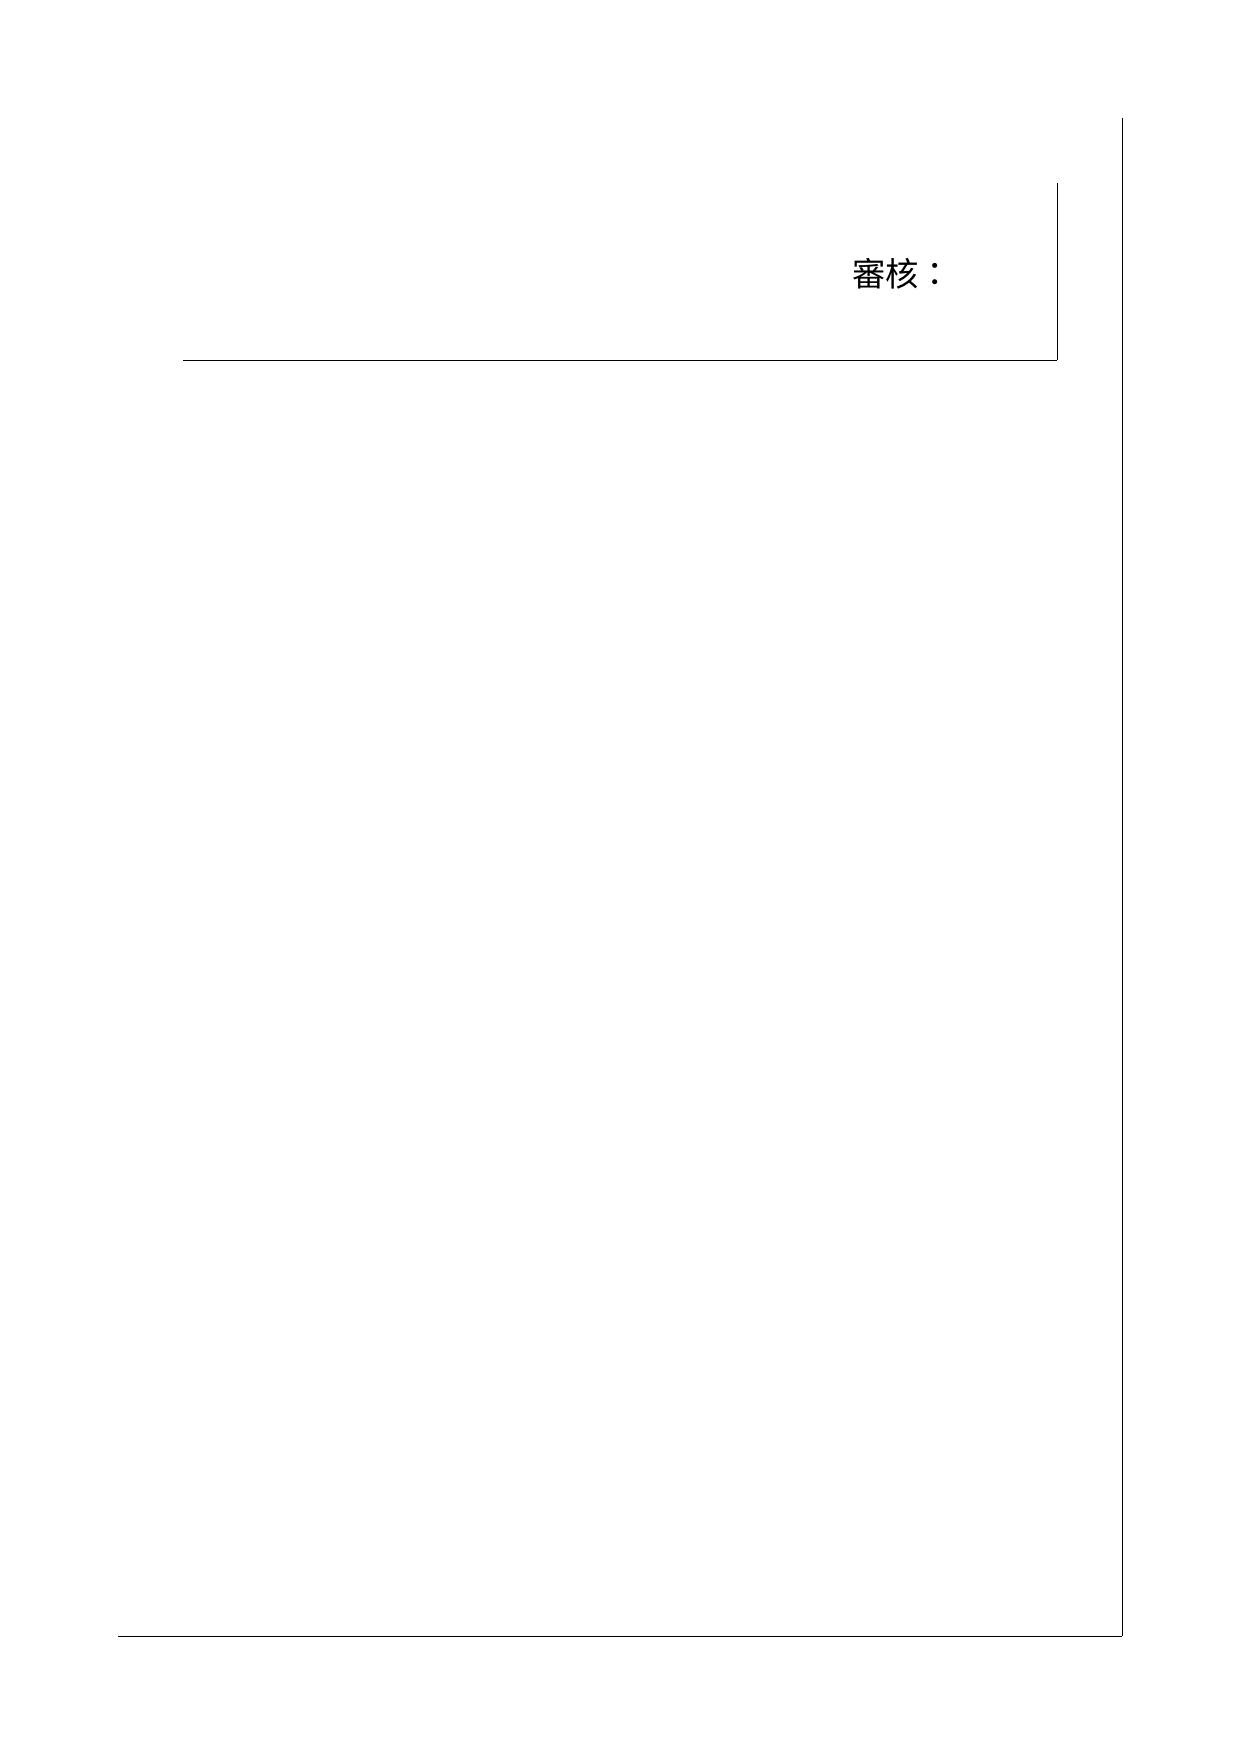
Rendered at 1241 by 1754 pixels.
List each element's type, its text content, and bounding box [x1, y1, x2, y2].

text 審核： [183, 183, 1057, 360]
